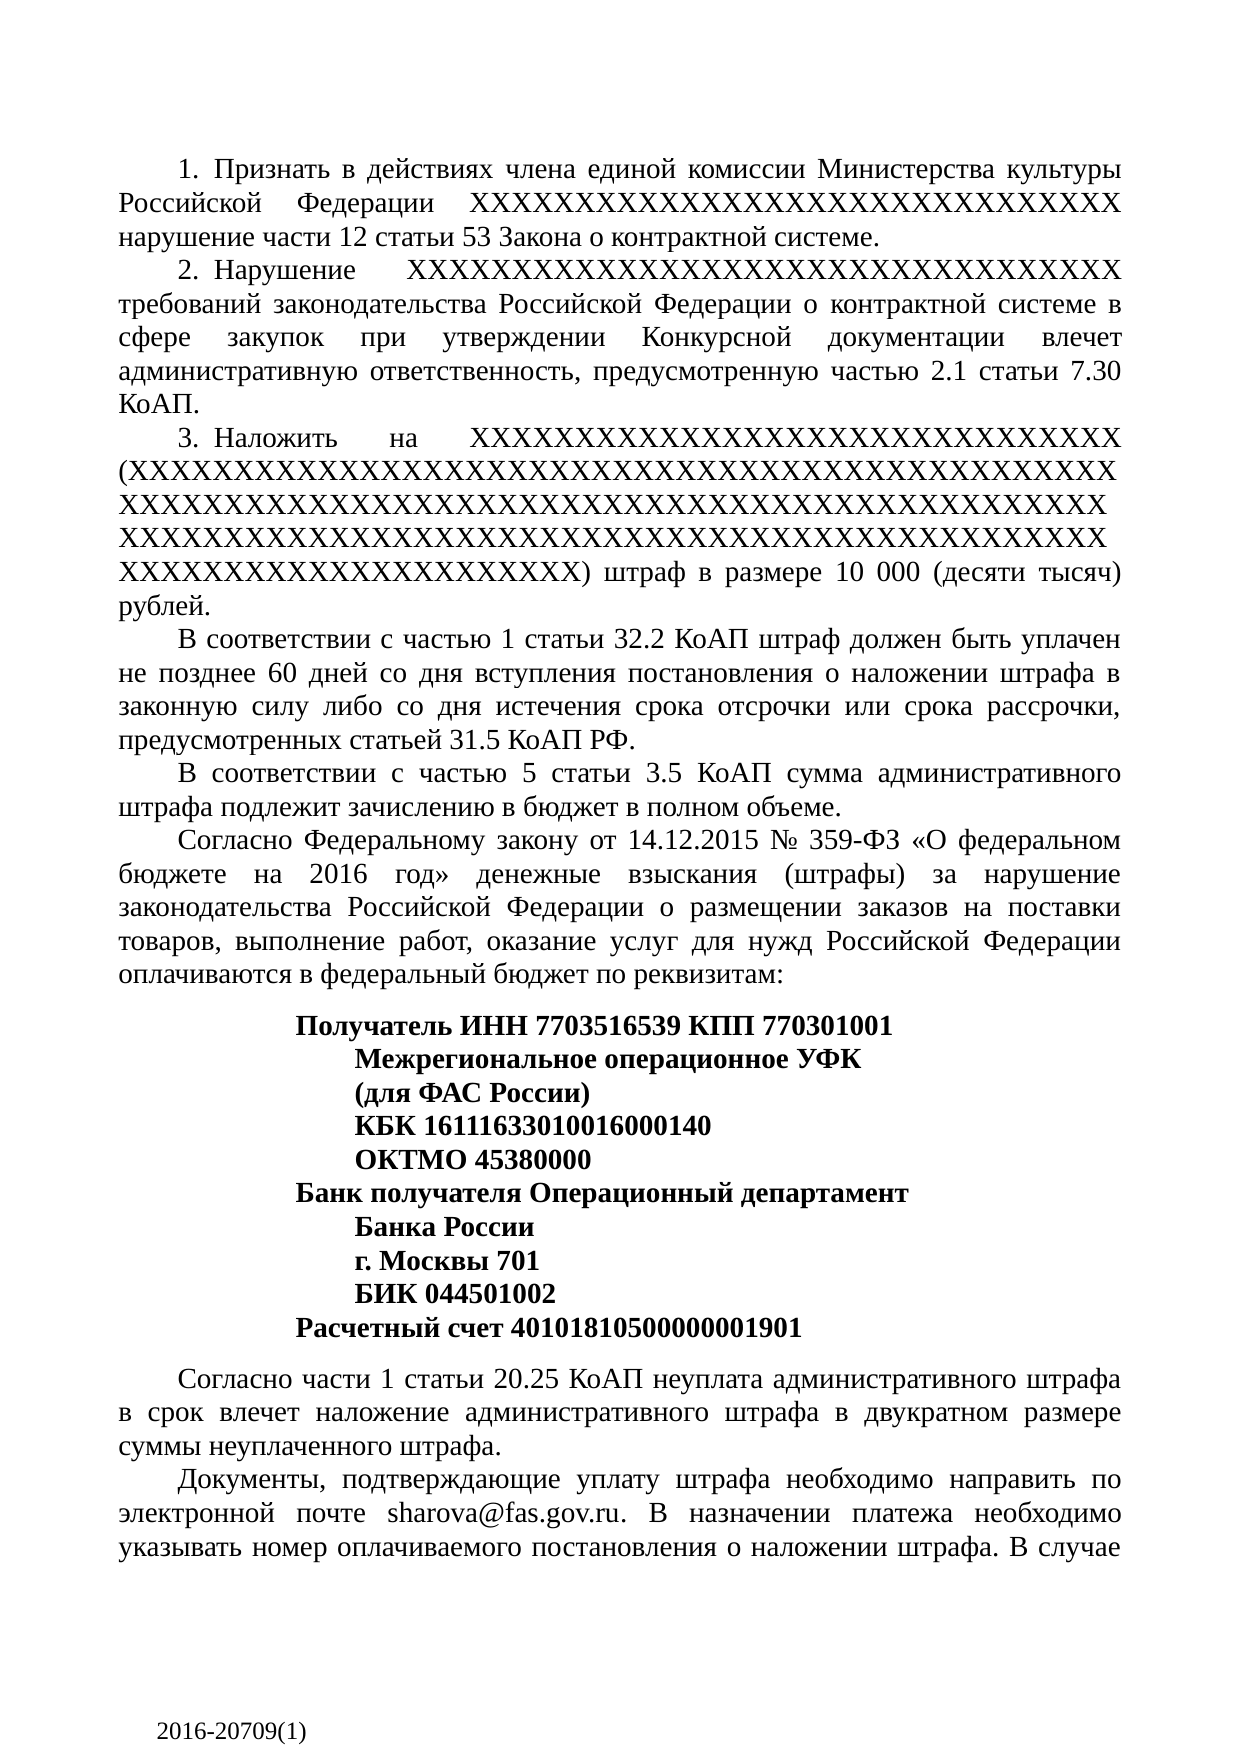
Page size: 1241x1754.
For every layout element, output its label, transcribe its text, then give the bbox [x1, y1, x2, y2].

text Получатель ИНН 7703516539 КПП 770301001 [295, 1008, 1122, 1041]
list Наложить на XXXXXXXXXXXXXXXXXXXXXXXXXXXXXXX (XXXXXXXXXXXXXXXXXXXXXXXXXXXXXXXXXXXXXXXXXXXXXXXXXXXXXXXXXXXXXXXXXXXXXXXXXXXXXXXXXXXXXXXXXXXXXXXXXXXXXXXXXXXXXXXXXXXXXXXXXXXXXXXXXXXXXXXXXXXXXXXXXXXXXXXXXXXXXXXXXXX) штраф в размере 10 000 (десяти тысяч) рублей. [118, 420, 1122, 621]
text Банк получателя Операционный департамент [295, 1176, 1122, 1209]
text Согласно части 1 статьи 20.25 КоАП неуплата административного штрафа в срок влечет наложение административного штрафа в двукратном размере суммы неуплаченного штрафа. [118, 1361, 1122, 1462]
list Нарушение XXXXXXXXXXXXXXXXXXXXXXXXXXXXXXXXXX требований законодательства Российской Федерации о контрактной системе в сфере закупок при утверждении Конкурсной документации влечет административную ответственность, предусмотренную частью 2.1 статьи 7.30 КоАП. [118, 252, 1122, 420]
text В соответствии с частью 5 статьи 3.5 КоАП сумма административного штрафа подлежит зачислению в бюджет в полном объеме. [118, 755, 1122, 822]
text Согласно Федеральному закону от 14.12.2015 № 359-ФЗ «О федеральном бюджете на 2016 год» денежные взыскания (штрафы) за нарушение законодательства Российской Федерации о размещении заказов на поставки товаров, выполнение работ, оказание услуг для нужд Российской Федерации оплачиваются в федеральный бюджет по реквизитам: [118, 822, 1122, 990]
text БИК 044501002 [354, 1276, 1122, 1310]
text КБК 16111633010016000140 [354, 1108, 1122, 1142]
text Расчетный счет 40101810500000001901 [295, 1310, 1122, 1343]
text Документы, подтверждающие уплату штрафа необходимо направить по электронной почте sharova@fas.gov.ru. В назначении платежа необходимо указывать номер оплачиваемого постановления о наложении штрафа. В случае [118, 1462, 1122, 1562]
text В соответствии с частью 1 статьи 32.2 КоАП штраф должен быть уплачен не позднее 60 дней со дня вступления постановления о наложении штрафа в законную силу либо со дня истечения срока отсрочки или срока рассрочки, предусмотренных статьей 31.5 КоАП РФ. [118, 621, 1122, 755]
text (для ФАС России) [354, 1075, 1122, 1108]
text Банка России [354, 1209, 1122, 1243]
text ОКТМО 45380000 [354, 1142, 1122, 1176]
text Межрегиональное операционное УФК [354, 1041, 1122, 1075]
list Признать в действиях члена единой комиссии Министерства культуры Российской Федерации XXXXXXXXXXXXXXXXXXXXXXXXXXXXXXX нарушение части 12 статьи 53 Закона о контрактной системе. [118, 152, 1122, 252]
text г. Москвы 701 [354, 1243, 1122, 1276]
